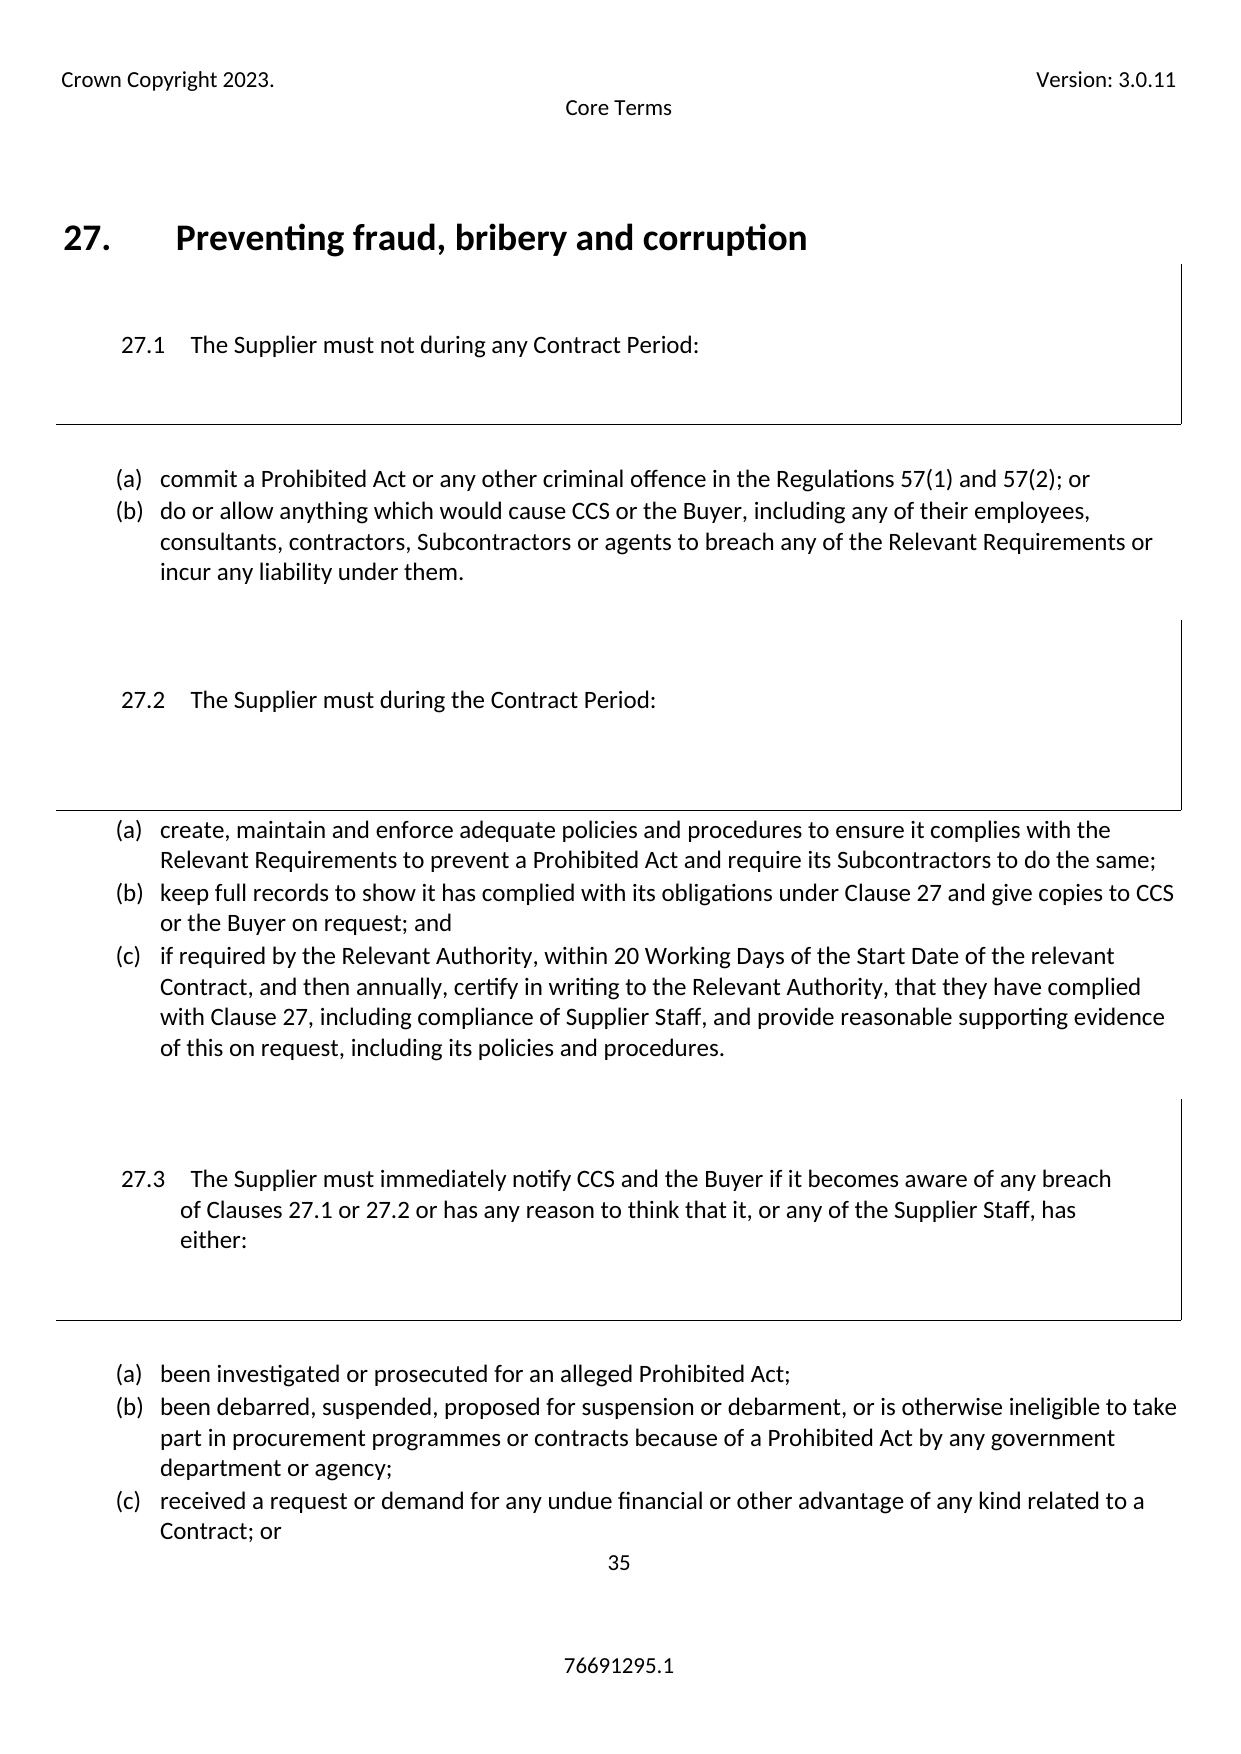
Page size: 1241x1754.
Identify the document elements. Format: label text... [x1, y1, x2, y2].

list do or allow anything which would cause CCS or the Buyer, including any of their employees, consultants, contractors, Subcontractors or agents to breach any of the Relevant Requirements or incur any liability under them. [115, 495, 1181, 617]
list been debarred, suspended, proposed for suspension or debarment, or is otherwise ineligible to take part in procurement programmes or contracts because of a Prohibited Act by any government department or agency; [115, 1391, 1181, 1483]
list been investigated or prosecuted for an alleged Prohibited Act; [115, 1358, 1181, 1389]
subtitle Preventing fraud, bribery and corruption [63, 214, 1181, 260]
list The Supplier must immediately notify CCS and the Buyer if it becomes aware of any breach of Clauses 27.1 or 27.2 or has any reason to think that it, or any of the Supplier Staff, has either: [56, 1099, 1181, 1320]
list received a request or demand for any undue financial or other advantage of any kind related to a Contract; or [115, 1485, 1181, 1546]
list if required by the Relevant Authority, within 20 Working Days of the Start Date of the relevant Contract, and then annually, certify in writing to the Relevant Authority, that they have complied with Clause 27, including compliance of Supplier Staff, and provide reasonable supporting evidence of this on request, including its policies and procedures. [115, 940, 1181, 1062]
list The Supplier must during the Contract Period: [56, 619, 1181, 810]
list create, maintain and enforce adequate policies and procedures to ensure it complies with the Relevant Requirements to prevent a Prohibited Act and require its Subcontractors to do the same; [115, 814, 1181, 875]
list The Supplier must not during any Contract Period: [56, 264, 1181, 424]
list keep full records to show it has complied with its obligations under Clause 27 and give copies to CCS or the Buyer on request; and [115, 877, 1181, 938]
list commit a Prohibited Act or any other criminal offence in the Regulations 57(1) and 57(2); or [115, 463, 1181, 493]
